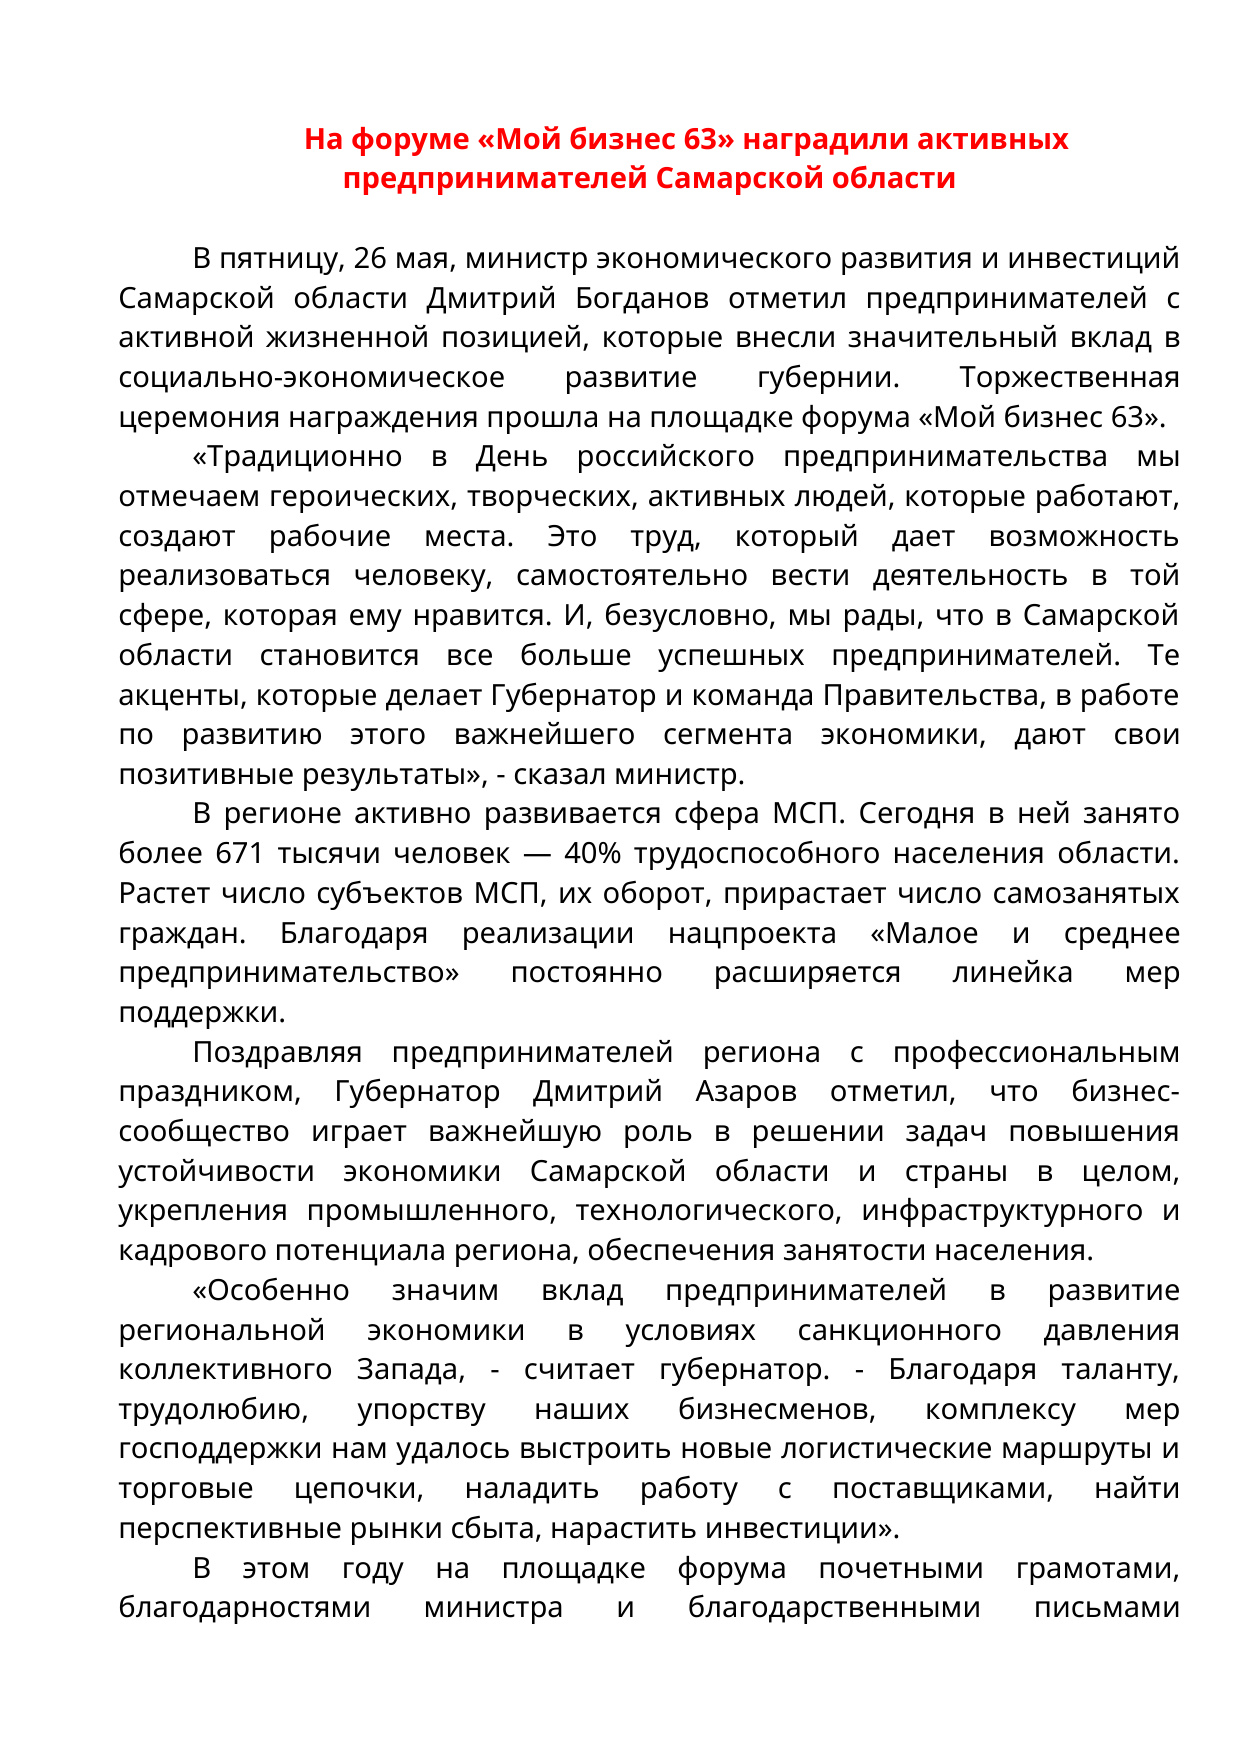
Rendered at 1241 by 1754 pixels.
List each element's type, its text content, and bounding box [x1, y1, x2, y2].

text На форуме «Мой бизнес 63» наградили активных предпринимателей Самарской области [118, 118, 1181, 197]
text В регионе активно развивается сфера МСП. Сегодня в ней занято более 671 тысячи человек — 40% трудоспособного населения области. Растет число субъектов МСП, их оборот, прирастает число самозанятых граждан. Благодаря реализации нацпроекта «Малое и среднее предпринимательство» постоянно расширяется линейка мер поддержки. [118, 793, 1181, 1031]
text «Особенно значим вклад предпринимателей в развитие региональной экономики в условиях санкционного давления коллективного Запада, - считает губернатор. - Благодаря таланту, трудолюбию, упорству наших бизнесменов, комплексу мер господдержки нам удалось выстроить новые логистические маршруты и торговые цепочки, наладить работу с поставщиками, найти перспективные рынки сбыта, нарастить инвестиции». [118, 1269, 1181, 1547]
text Поздравляя предпринимателей региона с профессиональным праздником, Губернатор Дмитрий Азаров отметил, что бизнес-сообщество играет важнейшую роль в решении задач повышения устойчивости экономики Самарской области и страны в целом, укрепления промышленного, технологического, инфраструктурного и кадрового потенциала региона, обеспечения занятости населения. [118, 1031, 1181, 1269]
text «Традиционно в День российского предпринимательства мы отмечаем героических, творческих, активных людей, которые работают, создают рабочие места. Это труд, который дает возможность реализоваться человеку, самостоятельно вести деятельность в той сфере, которая ему нравится. И, безусловно, мы рады, что в Самарской области становится все больше успешных предпринимателей. Те акценты, которые делает Губернатор и команда Правительства, в работе по развитию этого важнейшего сегмента экономики, дают свои позитивные результаты», - сказал министр. [118, 436, 1181, 793]
text В пятницу, 26 мая, министр экономического развития и инвестиций Самарской области Дмитрий Богданов отметил предпринимателей с активной жизненной позицией, которые внесли значительный вклад в социально-экономическое развитие губернии. Торжественная церемония награждения прошла на площадке форума «Мой бизнес 63». [118, 237, 1181, 436]
text В этом году на площадке форума почетными грамотами, благодарностями министра и благодарственными письмами [118, 1547, 1181, 1626]
